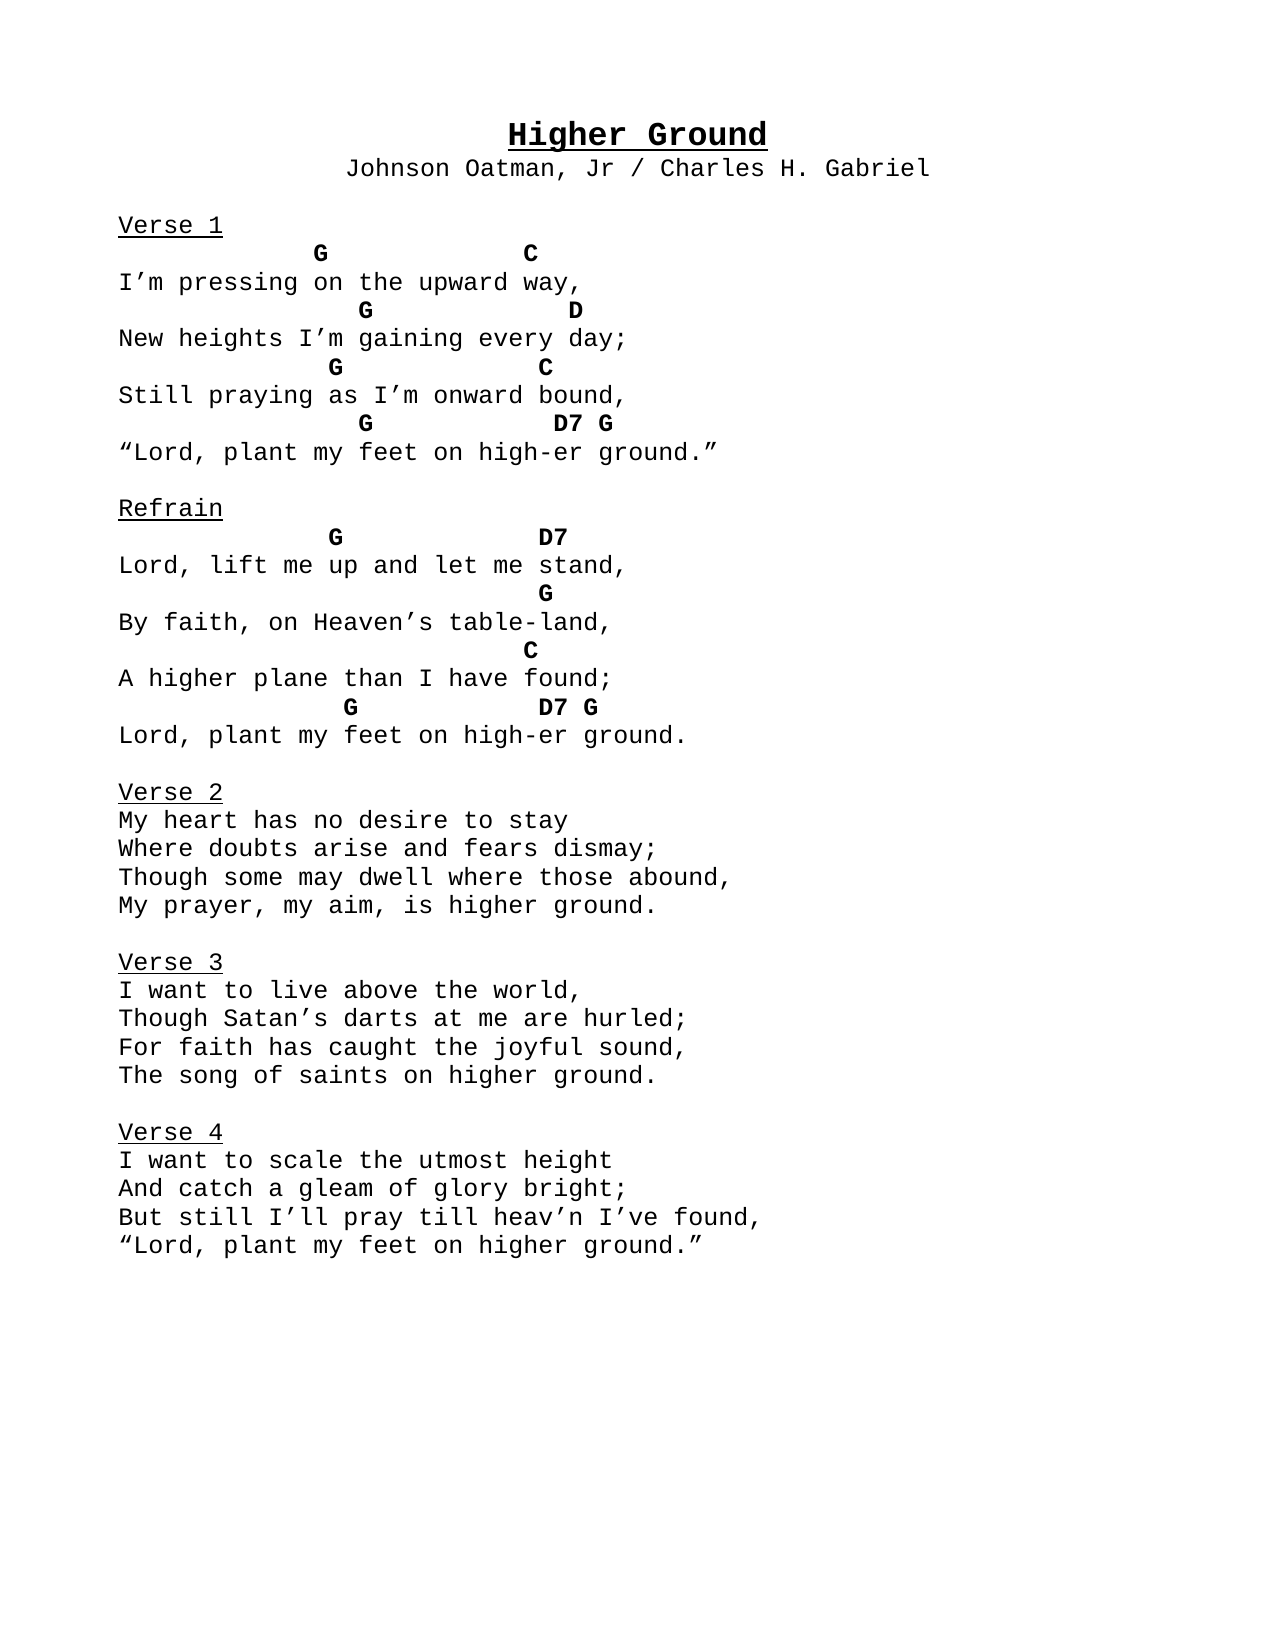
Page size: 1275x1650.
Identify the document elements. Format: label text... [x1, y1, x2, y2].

text My prayer, my aim, is higher ground. [118, 893, 1157, 921]
text I want to live above the world, [118, 978, 1157, 1006]
text Still praying as I’m onward bound, [118, 383, 1157, 411]
text But still I’ll pray till heav’n I’ve found, [118, 1204, 1157, 1233]
text Higher Ground [118, 118, 1157, 156]
text “Lord, plant my feet on higher ground.” [118, 1233, 1157, 1261]
text Verse 2 [118, 779, 1157, 808]
text For faith has caught the joyful sound, [118, 1034, 1157, 1063]
text G C [118, 241, 1157, 269]
text And catch a gleam of glory bright; [118, 1176, 1157, 1204]
text “Lord, plant my feet on high-er ground.” [118, 439, 1157, 468]
text Refrain [118, 496, 1157, 524]
text I’m pressing on the upward way, [118, 269, 1157, 298]
text Verse 4 [118, 1119, 1157, 1148]
text G D7 G [118, 411, 1157, 439]
text Where doubts arise and fears dismay; [118, 836, 1157, 864]
text Though some may dwell where those abound, [118, 864, 1157, 893]
text New heights I’m gaining every day; [118, 326, 1157, 354]
text C [118, 638, 1157, 666]
text G D [118, 298, 1157, 326]
text Lord, lift me up and let me stand, [118, 553, 1157, 581]
text G [118, 581, 1157, 609]
text By faith, on Heaven’s table-land, [118, 609, 1157, 638]
text Verse 1 [118, 213, 1157, 241]
text The song of saints on higher ground. [118, 1063, 1157, 1091]
text Though Satan’s darts at me are hurled; [118, 1006, 1157, 1034]
text A higher plane than I have found; [118, 666, 1157, 694]
text G D7 [118, 524, 1157, 553]
text G D7 G [118, 694, 1157, 723]
text G C [118, 354, 1157, 383]
text Lord, plant my feet on high-er ground. [118, 723, 1157, 751]
text Verse 3 [118, 949, 1157, 978]
text Johnson Oatman, Jr / Charles H. Gabriel [118, 156, 1157, 184]
text My heart has no desire to stay [118, 808, 1157, 836]
text I want to scale the utmost height [118, 1148, 1157, 1176]
